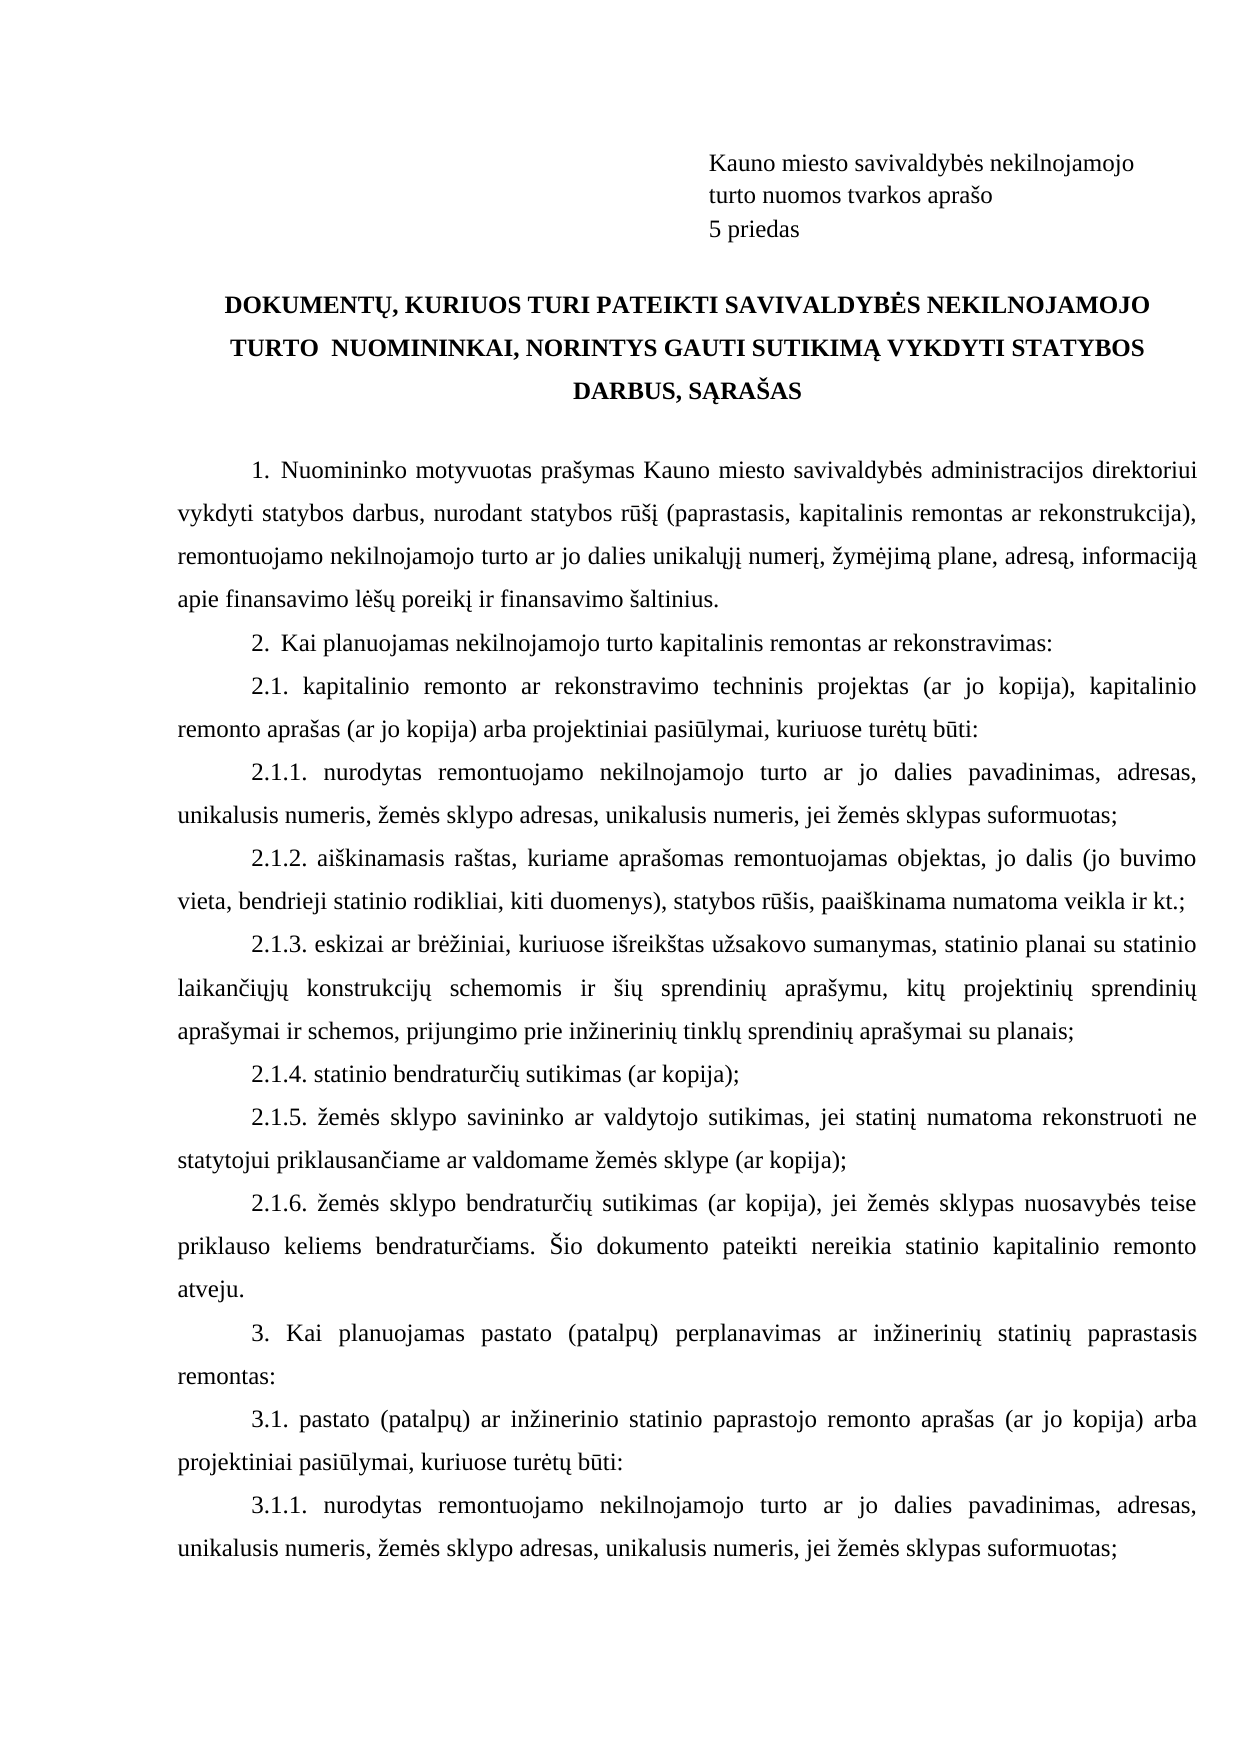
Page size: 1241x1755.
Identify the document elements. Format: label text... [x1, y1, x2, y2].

text turto nuomos tvarkos aprašo [709, 181, 1152, 209]
text 2.1.2. aiškinamasis raštas, kuriame aprašomas remontuojamas objektas, jo dalis (jo buvimo vieta, bendrieji statinio rodikliai, kiti duomenys), statybos rūšis, paaiškinama numatoma veikla ir kt.; [177, 843, 1198, 915]
text 2.1.6. žemės sklypo bendraturčių sutikimas (ar kopija), jei žemės sklypas nuosavybės teise priklauso keliems bendraturčiams. Šio dokumento pateikti nereikia statinio kapitalinio remonto atveju. [177, 1188, 1198, 1303]
text 2.1.4. statinio bendraturčių sutikimas (ar kopija); [177, 1059, 1198, 1088]
text 3.1. pastato (patalpų) ar inžinerinio statinio paprastojo remonto aprašas (ar jo kopija) arba projektiniai pasiūlymai, kuriuose turėtų būti: [177, 1404, 1198, 1476]
text 3. Kai planuojamas pastato (patalpų) perplanavimas ar inžinerinių statinių paprastasis remontas: [177, 1318, 1198, 1389]
text 2.1.3. eskizai ar brėžiniai, kuriuose išreikštas užsakovo sumanymas, statinio planai su statinio laikančiųjų konstrukcijų schemomis ir šių sprendinių aprašymu, kitų projektinių sprendinių aprašymai ir schemos, prijungimo prie inžinerinių tinklų sprendinių aprašymai su planais; [177, 929, 1198, 1044]
text Kauno miesto savivaldybės nekilnojamojo [709, 148, 1152, 176]
text 2. Kai planuojamas nekilnojamojo turto kapitalinis remontas ar rekonstravimas: [177, 628, 1198, 656]
text DOKUMENTŲ, KURIUOS TURI PATEIKTI SAVIVALDYBĖS NEKILNOJAMOJO TURTO NUOMININKAI, NORINTYS GAUTI SUTIKIMĄ VYKDYTI STATYBOS DARBUS, SĄRAŠAS [177, 290, 1198, 405]
text 2.1.5. žemės sklypo savininko ar valdytojo sutikimas, jei statinį numatoma rekonstruoti ne statytojui priklausančiame ar valdomame žemės sklype (ar kopija); [177, 1102, 1198, 1174]
text 1. Nuomininko motyvuotas prašymas Kauno miesto savivaldybės administracijos direktoriui vykdyti statybos darbus, nurodant statybos rūšį (paprastasis, kapitalinis remontas ar rekonstrukcija), remontuojamo nekilnojamojo turto ar jo dalies unikalųjį numerį, žymėjimą plane, adresą, informaciją apie finansavimo lėšų poreikį ir finansavimo šaltinius. [177, 455, 1198, 613]
text 2.1. kapitalinio remonto ar rekonstravimo techninis projektas (ar jo kopija), kapitalinio remonto aprašas (ar jo kopija) arba projektiniai pasiūlymai, kuriuose turėtų būti: [177, 671, 1198, 743]
text 2.1.1. nurodytas remontuojamo nekilnojamojo turto ar jo dalies pavadinimas, adresas, unikalusis numeris, žemės sklypo adresas, unikalusis numeris, jei žemės sklypas suformuotas; [177, 757, 1198, 829]
text 5 priedas [709, 214, 1152, 242]
text 3.1.1. nurodytas remontuojamo nekilnojamojo turto ar jo dalies pavadinimas, adresas, unikalusis numeris, žemės sklypo adresas, unikalusis numeris, jei žemės sklypas suformuotas; [177, 1490, 1198, 1562]
